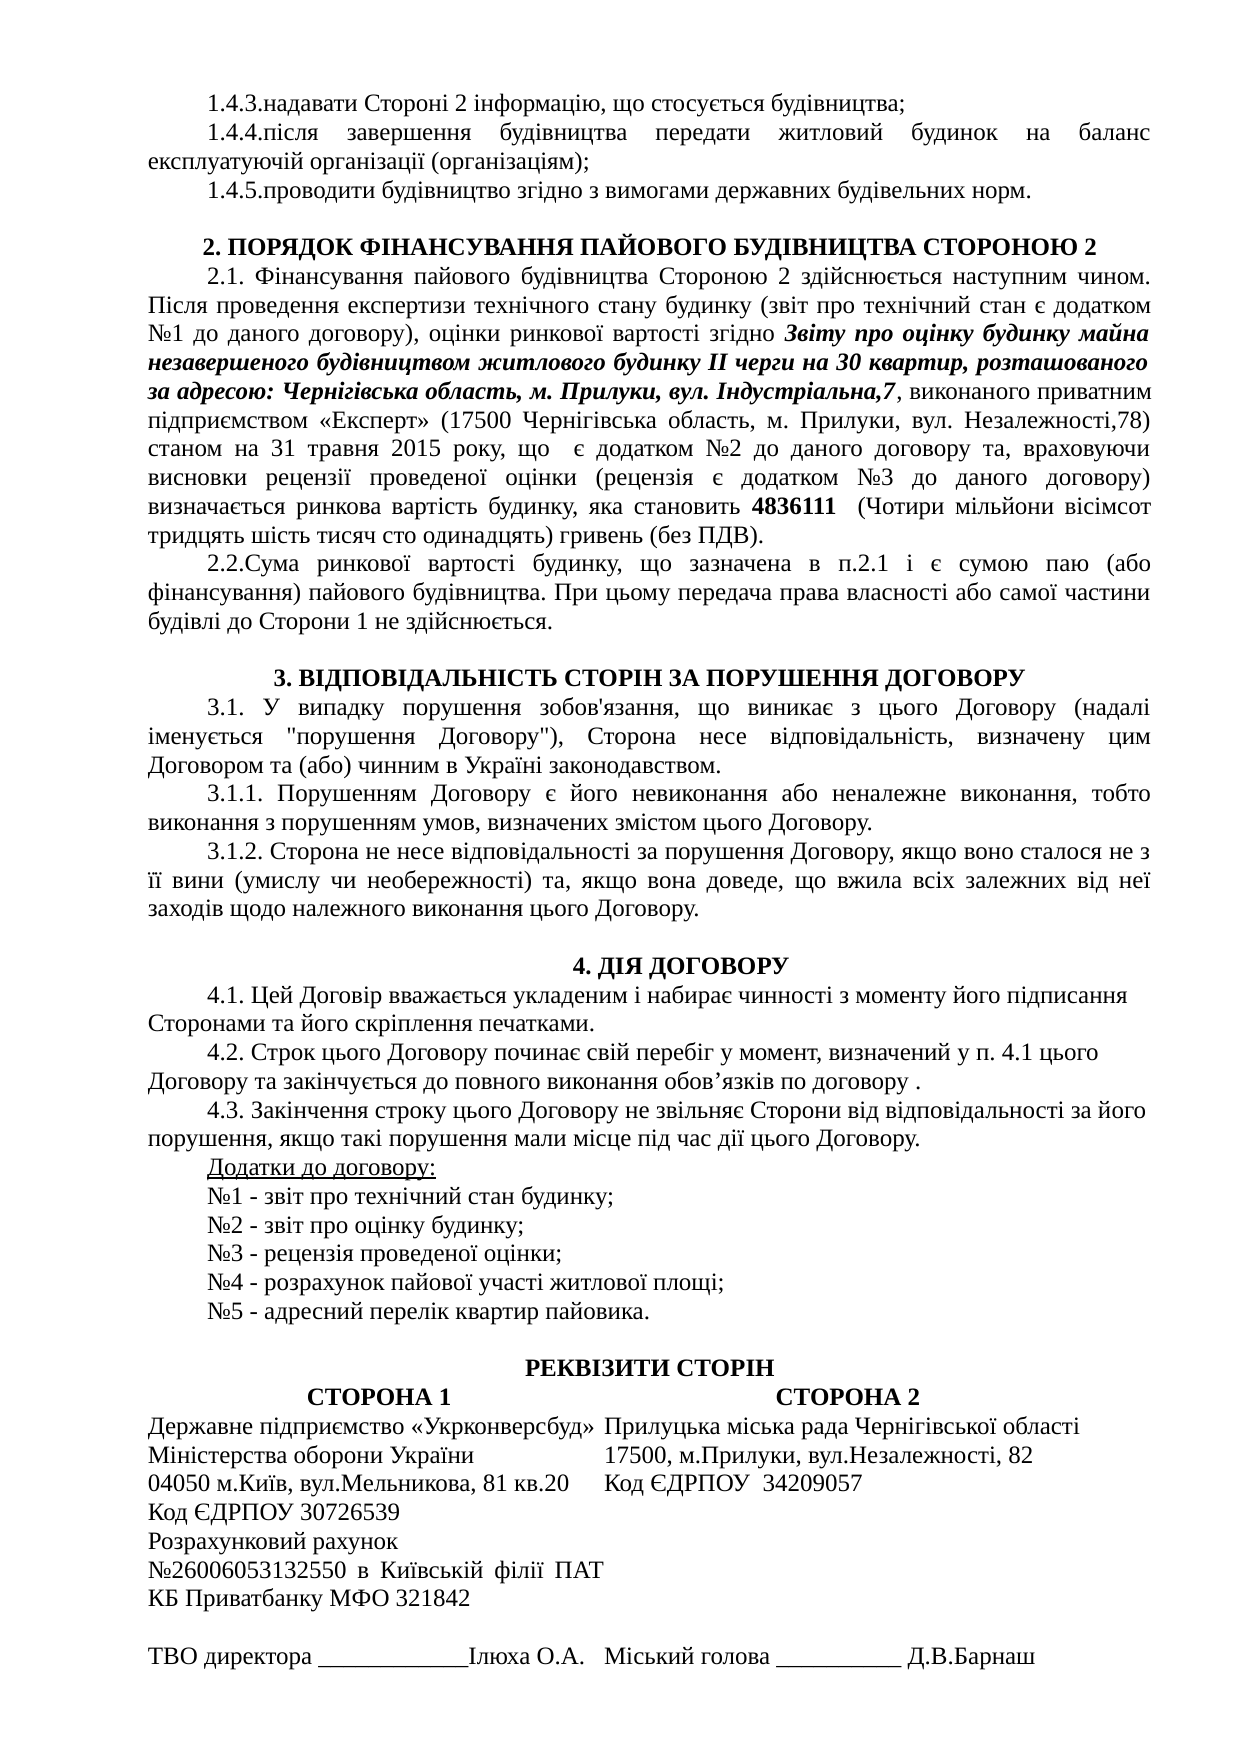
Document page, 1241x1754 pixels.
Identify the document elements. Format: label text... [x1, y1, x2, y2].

text 3.1. У випадку порушення зобов'язання, що виникає з цього Договору (надалі іменується "порушення Договору"), Сторона несе відповідальність, визначену цим Договором та (або) чинним в Україні законодавством. [148, 692, 1152, 778]
text 4.1. Цей Договір вважається укладеним і набирає чинності з моменту його підписання Сторонами та його скріплення печатками. [148, 980, 1152, 1037]
text 1.4.4.після завершення будівництва передати житловий будинок на баланс експлуатуючій організації (організаціям); [148, 117, 1152, 175]
table_header СТОРОНА 1 Державне підприємство «Укрконверсбуд» Міністерства оборони України 04050 м.Київ, вул.Мельникова, 81 кв.20 Код ЄДРПОУ 30726539 Розрахунковий рахунок №26006053132550 в Київській філії ПАТ КБ Приватбанку МФО 321842 ТВО директора ____________Ілюха О.А. [148, 1382, 604, 1670]
text 4.2. Строк цього Договору починає свій перебіг у момент, визначений у п. 4.1 цього Договору та закінчується до повного виконання обов’язків по договору . [148, 1037, 1152, 1095]
text 1.4.3.надавати Стороні 2 інформацію, що стосується будівництва; [148, 88, 1152, 117]
text №2 - звіт про оцінку будинку; [148, 1210, 1152, 1238]
text 2. ПОРЯДОК ФІНАНСУВАННЯ ПАЙОВОГО БУДІВНИЦТВА СТОРОНОЮ 2 [148, 232, 1152, 261]
text 3. ВІДПОВІДАЛЬНІСТЬ СТОРІН ЗА ПОРУШЕННЯ ДОГОВОРУ [148, 663, 1152, 692]
table_header СТОРОНА 2 Прилуцька міська рада Чернігівської області 17500, м.Прилуки, вул.Незалежності, 82 Код ЄДРПОУ 34209057 Міський голова __________ Д.В.Барнаш [604, 1382, 1091, 1670]
text 2.1. Фінансування пайового будівництва Стороною 2 здійснюється наступним чином. Після проведення експертизи технічного стану будинку (звіт про технічний стан є додатком №1 до даного договору), оцінки ринкової вартості згідно Звіту про оцінку будинку майна незавершеного будівництвом житлового будинку ІІ черги на 30 квартир, розташованого за адресою: Чернігівська область, м. Прилуки, вул. Індустріальна,7, виконаного приватним підприємством «Експерт» (17500 Чернігівська область, м. Прилуки, вул. Незалежності,78) станом на 31 травня 2015 року, що є додатком №2 до даного договору та, враховуючи висновки рецензії проведеної оцінки (рецензія є додатком №3 до даного договору) визначається ринкова вартість будинку, яка становить 4836111 (Чотири мільйони вісімсот тридцять шість тисяч сто одинадцять) гривень (без ПДВ). [148, 261, 1152, 548]
text 4. ДІЯ ДОГОВОРУ [148, 951, 1152, 980]
text 3.1.1. Порушенням Договору є його невиконання або неналежне виконання, тобто виконання з порушенням умов, визначених змістом цього Договору. [148, 778, 1152, 836]
text №5 - адресний перелік квартир пайовика. [148, 1296, 1152, 1325]
text 3.1.2. Сторона не несе відповідальності за порушення Договору, якщо воно сталося не з її вини (умислу чи необережності) та, якщо вона доведе, що вжила всіх залежних від неї заходів щодо належного виконання цього Договору. [148, 836, 1152, 922]
text №3 - рецензія проведеної оцінки; [148, 1238, 1152, 1267]
text РЕКВІЗИТИ СТОРІН [148, 1353, 1152, 1382]
text Додатки до договору: [148, 1152, 1152, 1181]
text 2.2.Сума ринкової вартості будинку, що зазначена в п.2.1 і є сумою паю (або фінансування) пайового будівництва. При цьому передача права власності або самої частини будівлі до Сторони 1 не здійснюється. [148, 548, 1152, 635]
text №4 - розрахунок пайової участі житлової площі; [148, 1267, 1152, 1296]
text 1.4.5.проводити будівництво згідно з вимогами державних будівельних норм. [148, 175, 1152, 203]
text №1 - звіт про технічний стан будинку; [148, 1181, 1152, 1210]
text 4.3. Закінчення строку цього Договору не звільняє Сторони від відповідальності за його порушення, якщо такі порушення мали місце під час дії цього Договору. [148, 1095, 1152, 1152]
